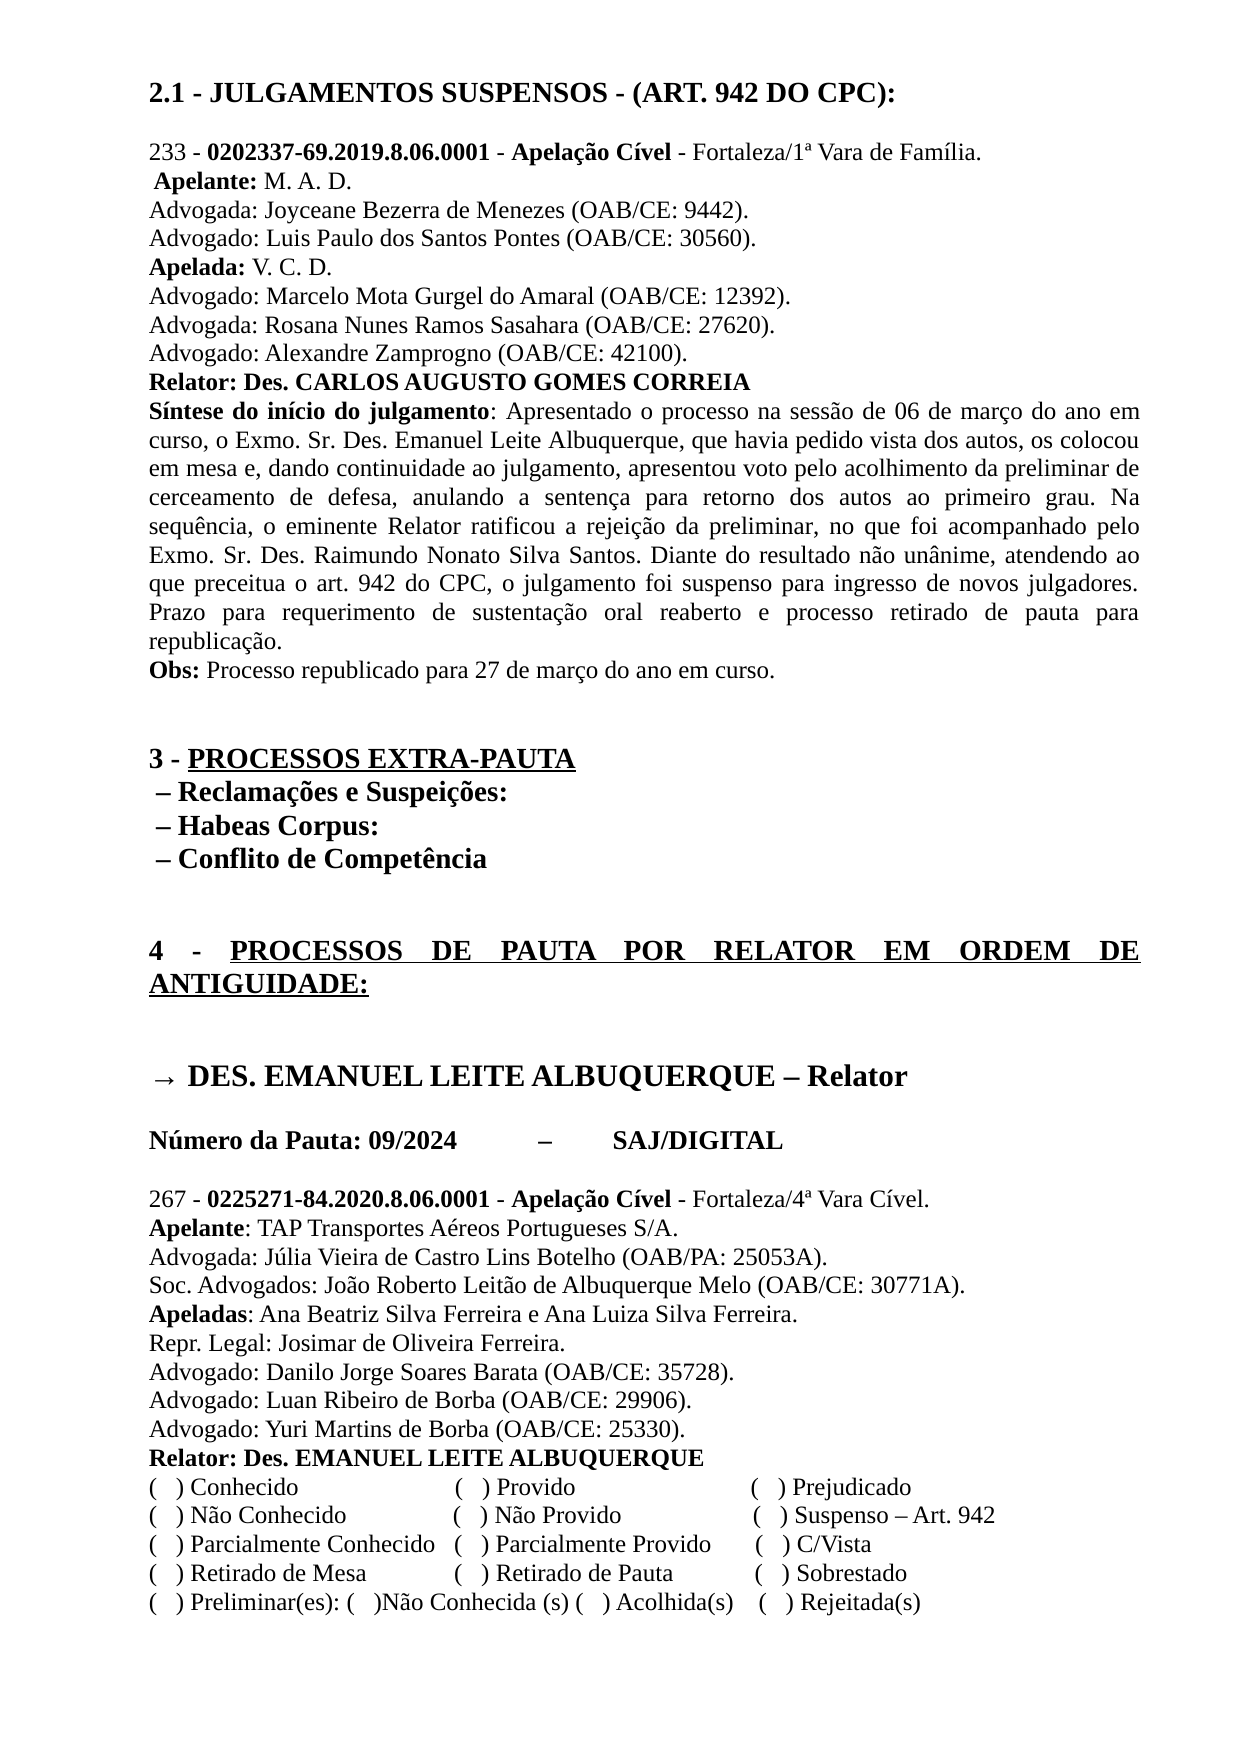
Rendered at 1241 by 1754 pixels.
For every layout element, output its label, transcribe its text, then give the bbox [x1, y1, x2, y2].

text Apelante: TAP Transportes Aéreos Portugueses S/A. [148, 1213, 1141, 1242]
text Número da Pauta: 09/2024 – SAJ/DIGITAL [148, 1124, 1141, 1156]
text 2.1 - JULGAMENTOS SUSPENSOS - (ART. 942 DO CPC): [148, 75, 1141, 108]
text Advogado: Luis Paulo dos Santos Pontes (OAB/CE: 30560). [148, 223, 1141, 252]
text → DES. EMANUEL LEITE ALBUQUERQUE – Relator [148, 1057, 1141, 1093]
text Advogado: Luan Ribeiro de Borba (OAB/CE: 29906). [148, 1386, 1141, 1414]
text Relator: Des. EMANUEL LEITE ALBUQUERQUE [148, 1443, 1141, 1472]
text Síntese do início do julgamento: Apresentado o processo na sessão de 06 de março do ano em curso, o Exmo. Sr. Des. Emanuel Leite Albuquerque, que havia pedido vista dos autos, os colocou em mesa e, dando continuidade ao julgamento, apresentou voto pelo acolhimento da preliminar de cerceamento de defesa, anulando a sentença para retorno dos autos ao primeiro grau. Na sequência, o eminente Relator ratificou a rejeição da preliminar, no que foi acompanhado pelo Exmo. Sr. Des. Raimundo Nonato Silva Santos. Diante do resultado não unânime, atendendo ao que preceitua o art. 942 do CPC, o julgamento foi suspenso para ingresso de novos julgadores. Prazo para requerimento de sustentação oral reaberto e processo retirado de pauta para republicação. [148, 396, 1141, 655]
text ( ) Preliminar(es): ( )Não Conhecida (s) ( ) Acolhida(s) ( ) Rejeitada(s) [148, 1587, 1158, 1616]
text Advogada: Rosana Nunes Ramos Sasahara (OAB/CE: 27620). [148, 310, 1141, 338]
text ( ) Retirado de Mesa ( ) Retirado de Pauta ( ) Sobrestado [148, 1558, 1158, 1587]
text Advogado: Marcelo Mota Gurgel do Amaral (OAB/CE: 12392). [148, 281, 1141, 310]
text Advogado: Yuri Martins de Borba (OAB/CE: 25330). [148, 1414, 1141, 1443]
text ( ) Parcialmente Conhecido ( ) Parcialmente Provido ( ) C/Vista [148, 1529, 1158, 1558]
text ( ) Conhecido ( ) Provido ( ) Prejudicado [148, 1472, 1141, 1501]
text – Habeas Corpus: [148, 808, 1141, 842]
text – Conflito de Competência [148, 842, 1141, 875]
text Apelada: V. C. D. [148, 252, 1141, 281]
text Apeladas: Ana Beatriz Silva Ferreira e Ana Luiza Silva Ferreira. [148, 1299, 1141, 1328]
text 3 - PROCESSOS EXTRA-PAUTA [148, 741, 1141, 774]
text Obs: Processo republicado para 27 de março do ano em curso. [148, 655, 1141, 683]
text – Reclamações e Suspeições: [148, 774, 1141, 808]
text Repr. Legal: Josimar de Oliveira Ferreira. [148, 1328, 1141, 1357]
text 233 - 0202337-69.2019.8.06.0001 - Apelação Cível - Fortaleza/1ª Vara de Família. [148, 137, 1141, 166]
text Advogado: Alexandre Zamprogno (OAB/CE: 42100). [148, 338, 1141, 367]
text Relator: Des. CARLOS AUGUSTO GOMES CORREIA [148, 367, 1141, 396]
text Advogada: Júlia Vieira de Castro Lins Botelho (OAB/PA: 25053A). [148, 1242, 1141, 1271]
text 4 - PROCESSOS DE PAUTA POR RELATOR EM ORDEM DE ANTIGUIDADE: [148, 933, 1141, 1000]
text Advogado: Danilo Jorge Soares Barata (OAB/CE: 35728). [148, 1357, 1141, 1386]
text Advogada: Joyceane Bezerra de Menezes (OAB/CE: 9442). [148, 195, 1141, 223]
text ( ) Não Conhecido ( ) Não Provido ( ) Suspenso – Art. 942 [148, 1501, 1158, 1529]
text Soc. Advogados: João Roberto Leitão de Albuquerque Melo (OAB/CE: 30771A). [148, 1271, 1141, 1299]
text Apelante: M. A. D. [148, 166, 1141, 195]
text 267 - 0225271-84.2020.8.06.0001 - Apelação Cível - Fortaleza/4ª Vara Cível. [148, 1184, 1141, 1213]
